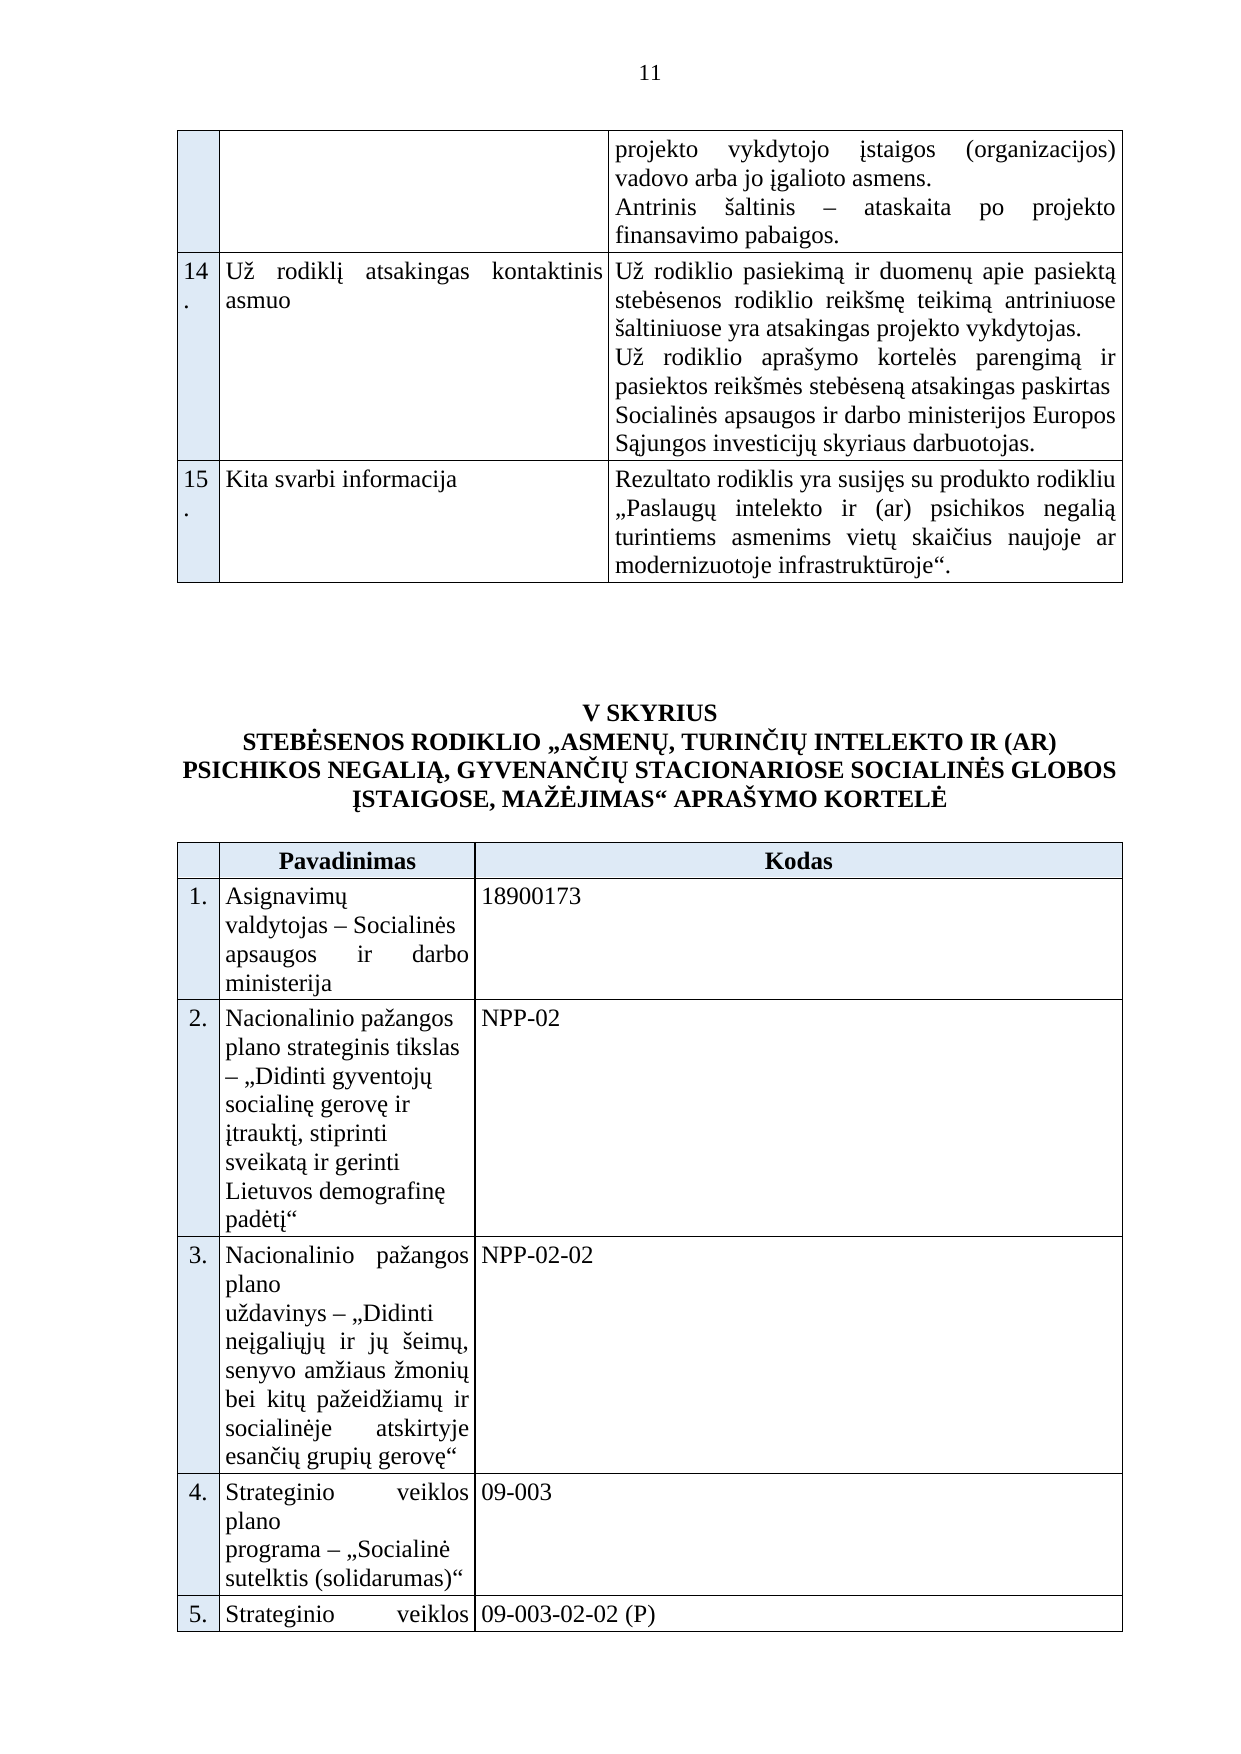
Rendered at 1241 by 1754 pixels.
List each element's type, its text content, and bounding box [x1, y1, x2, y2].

table_cell Asignavimų valdytojas – Socialinės apsaugos ir darbo ministerija [220, 879, 474, 999]
table_header [178, 843, 219, 877]
table_cell [178, 131, 219, 252]
table_cell projekto vykdytojo įstaigos (organizacijos) vadovo arba jo įgalioto asmens. Antrinis šaltinis – ataskaita po projekto finansavimo pabaigos. [609, 131, 1122, 252]
table_cell Nacionalinio pažangos plano uždavinys – „Didinti neįgaliųjų ir jų šeimų, senyvo amžiaus žmonių bei kitų pažeidžiamų ir socialinėje atskirtyje esančių grupių gerovę“ [220, 1237, 474, 1473]
table_cell 15. [178, 461, 219, 582]
text V SKYRIUS [177, 698, 1122, 727]
table_cell Už rodiklio pasiekimą ir duomenų apie pasiektą stebėsenos rodiklio reikšmę teikimą antriniuose šaltiniuose yra atsakingas projekto vykdytojas. Už rodiklio aprašymo kortelės parengimą ir pasiektos reikšmės stebėseną atsakingas paskirtas Socialinės apsaugos ir darbo ministerijos Europos Sąjungos investicijų skyriaus darbuotojas. [609, 253, 1122, 460]
table_cell 4. [178, 1474, 219, 1595]
table_cell Strateginio veiklos [220, 1596, 474, 1631]
table_cell 3. [178, 1237, 219, 1473]
table_header Kodas [476, 843, 1122, 877]
table_cell Strateginio veiklos plano programa – „Socialinė sutelktis (solidarumas)“ [220, 1474, 474, 1595]
table_cell 2. [178, 1000, 219, 1236]
table_cell 09-003-02-02 (P) [476, 1596, 1122, 1631]
table_cell NPP-02 [476, 1000, 1122, 1236]
table_cell NPP-02-02 [476, 1237, 1122, 1473]
table_cell Už rodiklį atsakingas kontaktinis asmuo [220, 253, 608, 460]
table_cell 5. [178, 1596, 219, 1631]
table_cell 09-003 [476, 1474, 1122, 1595]
text STEBĖSENOS RODIKLIO „ASMENŲ, TURINČIŲ INTELEKTO IR (AR) PSICHIKOS NEGALIĄ, GYVENANČIŲ STACIONARIOSE SOCIALINĖS GLOBOS ĮSTAIGOSE, MAŽĖJIMAS“ APRAŠYMO KORTELĖ [177, 727, 1122, 813]
table_cell Nacionalinio pažangos plano strateginis tikslas – „Didinti gyventojų socialinę gerovę ir įtrauktį, stiprinti sveikatą ir gerinti Lietuvos demografinę padėtį“ [220, 1000, 474, 1236]
table_cell Kita svarbi informacija [220, 461, 608, 582]
table_cell Rezultato rodiklis yra susijęs su produkto rodikliu „Paslaugų intelekto ir (ar) psichikos negalią turintiems asmenims vietų skaičius naujoje ar modernizuotoje infrastruktūroje“. [609, 461, 1122, 582]
table_cell 1. [178, 879, 219, 999]
table_cell 14. [178, 253, 219, 460]
table_header Pavadinimas [220, 843, 474, 877]
table_cell [220, 131, 608, 252]
table_cell 18900173 [476, 879, 1122, 999]
